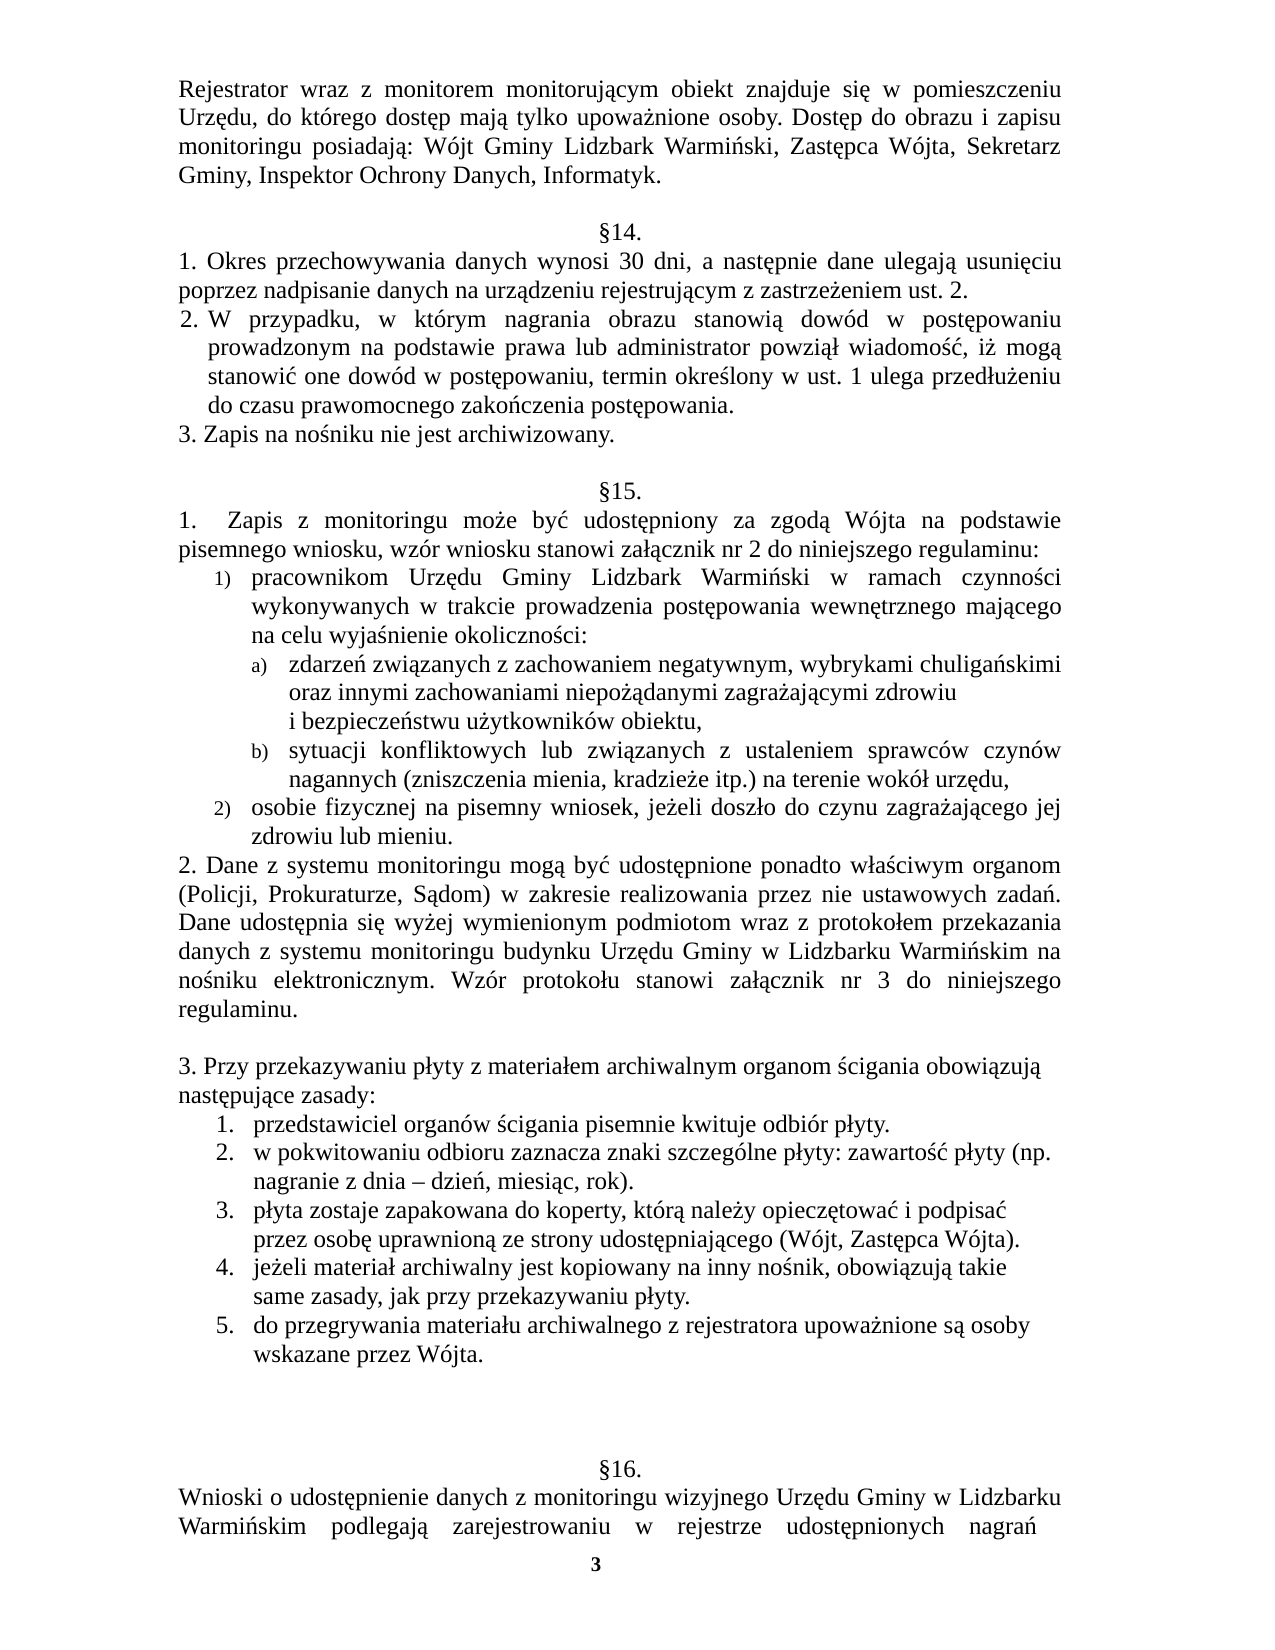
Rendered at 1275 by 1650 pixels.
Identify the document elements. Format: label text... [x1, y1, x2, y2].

text 1. Zapis z monitoringu może być udostępniony za zgodą Wójta na podstawie pisemnego wniosku, wzór wniosku stanowi załącznik nr 2 do niniejszego regulaminu: [178, 505, 1062, 562]
list do przegrywania materiału archiwalnego z rejestratora upoważnione są osoby wskazane przez Wójta. [216, 1310, 1062, 1367]
list pracownikom Urzędu Gminy Lidzbark Warmiński w ramach czynności wykonywanych w trakcie prowadzenia postępowania wewnętrznego mającego na celu wyjaśnienie okoliczności: [213, 562, 1062, 649]
list W przypadku, w którym nagrania obrazu stanowią dowód w postępowaniu prowadzonym na podstawie prawa lub administrator powziął wiadomość, iż mogą stanowić one dowód w postępowaniu, termin określony w ust. 1 ulega przedłużeniu do czasu prawomocnego zakończenia postępowania. [180, 304, 1062, 419]
text Rejestrator wraz z monitorem monitorującym obiekt znajduje się w pomieszczeniu Urzędu, do którego dostęp mają tylko upoważnione osoby. Dostęp do obrazu i zapisu monitoringu posiadają: Wójt Gminy Lidzbark Warmiński, Zastępca Wójta, Sekretarz Gminy, Inspektor Ochrony Danych, Informatyk. [178, 74, 1062, 189]
list w pokwitowaniu odbioru zaznacza znaki szczególne płyty: zawartość płyty (np. nagranie z dnia – dzień, miesiąc, rok). [216, 1137, 1062, 1195]
list przedstawiciel organów ścigania pisemnie kwituje odbiór płyty. [216, 1109, 1062, 1137]
text Wnioski o udostępnienie danych z monitoringu wizyjnego Urzędu Gminy w Lidzbarku Warmińskim podlegają zarejestrowaniu w rejestrze udostępnionych nagrań [178, 1482, 1062, 1540]
list zdarzeń związanych z zachowaniem negatywnym, wybrykami chuligańskimi oraz innymi zachowaniami niepożądanymi zagrażającymi zdrowiu [251, 649, 1062, 706]
list jeżeli materiał archiwalny jest kopiowany na inny nośnik, obowiązują takie same zasady, jak przy przekazywaniu płyty. [216, 1252, 1062, 1310]
list płyta zostaje zapakowana do koperty, którą należy opieczętować i podpisać przez osobę uprawnioną ze strony udostępniającego (Wójt, Zastępca Wójta). [216, 1195, 1062, 1252]
text 3. Przy przekazywaniu płyty z materiałem archiwalnym organom ścigania obowiązują następujące zasady: [178, 1051, 1062, 1109]
list sytuacji konfliktowych lub związanych z ustaleniem sprawców czynów nagannych (zniszczenia mienia, kradzieże itp.) na terenie wokół urzędu, [251, 735, 1062, 792]
text §16. [178, 1454, 1062, 1482]
list osobie fizycznej na pisemny wniosek, jeżeli doszło do czynu zagrażającego jej zdrowiu lub mieniu. [213, 792, 1062, 850]
list 1. Okres przechowywania danych wynosi 30 dni, a następnie dane ulegają usunięciu poprzez nadpisanie danych na urządzeniu rejestrującym z zastrzeżeniem ust. 2. [178, 246, 1062, 304]
text §14. [178, 217, 1062, 246]
text 3. Zapis na nośniku nie jest archiwizowany. [178, 419, 1062, 447]
text 2. Dane z systemu monitoringu mogą być udostępnione ponadto właściwym organom (Policji, Prokuraturze, Sądom) w zakresie realizowania przez nie ustawowych zadań. Dane udostępnia się wyżej wymienionym podmiotom wraz z protokołem przekazania danych z systemu monitoringu budynku Urzędu Gminy w Lidzbarku Warmińskim na nośniku elektronicznym. Wzór protokołu stanowi załącznik nr 3 do niniejszego regulaminu. [178, 850, 1062, 1022]
text §15. [178, 476, 1062, 505]
text i bezpieczeństwu użytkowników obiektu, [288, 706, 1062, 735]
